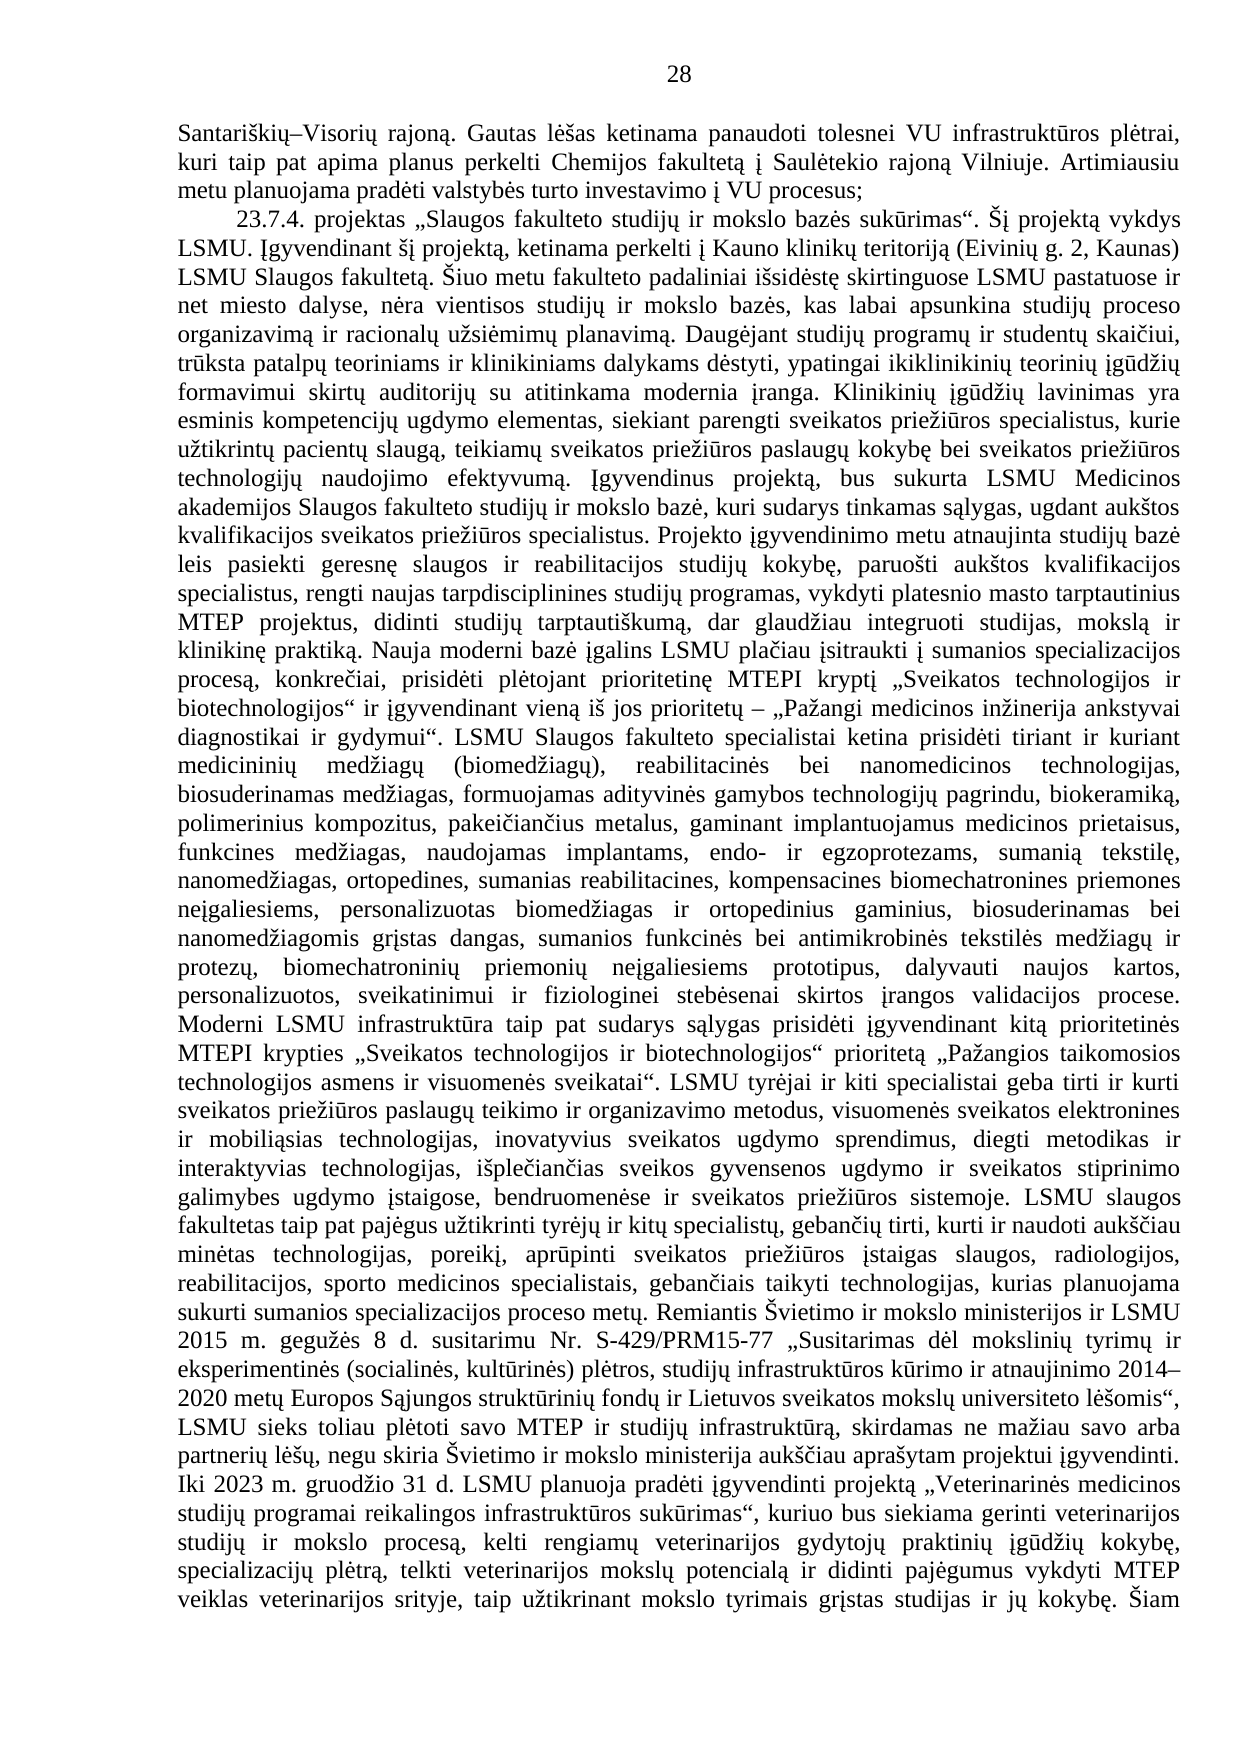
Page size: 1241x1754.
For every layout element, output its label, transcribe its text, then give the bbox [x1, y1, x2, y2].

text 23.7.4. projektas „Slaugos fakulteto studijų ir mokslo bazės sukūrimas“. Šį projektą vykdys LSMU. Įgyvendinant šį projektą, ketinama perkelti į Kauno klinikų teritoriją (Eivinių g. 2, Kaunas) LSMU Slaugos fakultetą. Šiuo metu fakulteto padaliniai išsidėstę skirtinguose LSMU pastatuose ir net miesto dalyse, nėra vientisos studijų ir mokslo bazės, kas labai apsunkina studijų proceso organizavimą ir racionalų užsiėmimų planavimą. Daugėjant studijų programų ir studentų skaičiui, trūksta patalpų teoriniams ir klinikiniams dalykams dėstyti, ypatingai ikiklinikinių teorinių įgūdžių formavimui skirtų auditorijų su atitinkama modernia įranga. Klinikinių įgūdžių lavinimas yra esminis kompetencijų ugdymo elementas, siekiant parengti sveikatos priežiūros specialistus, kurie užtikrintų pacientų slaugą, teikiamų sveikatos priežiūros paslaugų kokybę bei sveikatos priežiūros technologijų naudojimo efektyvumą. Įgyvendinus projektą, bus sukurta LSMU Medicinos akademijos Slaugos fakulteto studijų ir mokslo bazė, kuri sudarys tinkamas sąlygas, ugdant aukštos kvalifikacijos sveikatos priežiūros specialistus. Projekto įgyvendinimo metu atnaujinta studijų bazė leis pasiekti geresnę slaugos ir reabilitacijos studijų kokybę, paruošti aukštos kvalifikacijos specialistus, rengti naujas tarpdisciplinines studijų programas, vykdyti platesnio masto tarptautinius MTEP projektus, didinti studijų tarptautiškumą, dar glaudžiau integruoti studijas, mokslą ir klinikinę praktiką. Nauja moderni bazė įgalins LSMU plačiau įsitraukti į sumanios specializacijos procesą, konkrečiai, prisidėti plėtojant prioritetinę MTEPI kryptį „Sveikatos technologijos ir biotechnologijos“ ir įgyvendinant vieną iš jos prioritetų – „Pažangi medicinos inžinerija ankstyvai diagnostikai ir gydymui“. LSMU Slaugos fakulteto specialistai ketina prisidėti tiriant ir kuriant medicininių medžiagų (biomedžiagų), reabilitacinės bei nanomedicinos technologijas, biosuderinamas medžiagas, formuojamas adityvinės gamybos technologijų pagrindu, biokeramiką, polimerinius kompozitus, pakeičiančius metalus, gaminant implantuojamus medicinos prietaisus, funkcines medžiagas, naudojamas implantams, endo- ir egzoprotezams, sumanią tekstilę, nanomedžiagas, ortopedines, sumanias reabilitacines, kompensacines biomechatronines priemones neįgaliesiems, personalizuotas biomedžiagas ir ortopedinius gaminius, biosuderinamas bei nanomedžiagomis grįstas dangas, sumanios funkcinės bei antimikrobinės tekstilės medžiagų ir protezų, biomechatroninių priemonių neįgaliesiems prototipus, dalyvauti naujos kartos, personalizuotos, sveikatinimui ir fiziologinei stebėsenai skirtos įrangos validacijos procese. Moderni LSMU infrastruktūra taip pat sudarys sąlygas prisidėti įgyvendinant kitą prioritetinės MTEPI krypties „Sveikatos technologijos ir biotechnologijos“ prioritetą „Pažangios taikomosios technologijos asmens ir visuomenės sveikatai“. LSMU tyrėjai ir kiti specialistai geba tirti ir kurti sveikatos priežiūros paslaugų teikimo ir organizavimo metodus, visuomenės sveikatos elektronines ir mobiliąsias technologijas, inovatyvius sveikatos ugdymo sprendimus, diegti metodikas ir interaktyvias technologijas, išplečiančias sveikos gyvensenos ugdymo ir sveikatos stiprinimo galimybes ugdymo įstaigose, bendruomenėse ir sveikatos priežiūros sistemoje. LSMU slaugos fakultetas taip pat pajėgus užtikrinti tyrėjų ir kitų specialistų, gebančių tirti, kurti ir naudoti aukščiau minėtas technologijas, poreikį, aprūpinti sveikatos priežiūros įstaigas slaugos, radiologijos, reabilitacijos, sporto medicinos specialistais, gebančiais taikyti technologijas, kurias planuojama sukurti sumanios specializacijos proceso metų. Remiantis Švietimo ir mokslo ministerijos ir LSMU 2015 m. gegužės 8 d. susitarimu Nr. S-429/PRM15-77 „Susitarimas dėl mokslinių tyrimų ir eksperimentinės (socialinės, kultūrinės) plėtros, studijų infrastruktūros kūrimo ir atnaujinimo 2014–2020 metų Europos Sąjungos struktūrinių fondų ir Lietuvos sveikatos mokslų universiteto lėšomis“, LSMU sieks toliau plėtoti savo MTEP ir studijų infrastruktūrą, skirdamas ne mažiau savo arba partnerių lėšų, negu skiria Švietimo ir mokslo ministerija aukščiau aprašytam projektui įgyvendinti. Iki 2023 m. gruodžio 31 d. LSMU planuoja pradėti įgyvendinti projektą „Veterinarinės medicinos studijų programai reikalingos infrastruktūros sukūrimas“, kuriuo bus siekiama gerinti veterinarijos studijų ir mokslo procesą, kelti rengiamų veterinarijos gydytojų praktinių įgūdžių kokybę, specializacijų plėtrą, telkti veterinarijos mokslų potencialą ir didinti pajėgumus vykdyti MTEP veiklas veterinarijos srityje, taip užtikrinant mokslo tyrimais grįstas studijas ir jų kokybę. Šiam [177, 204, 1181, 1613]
text Santariškių–Visorių rajoną. Gautas lėšas ketinama panaudoti tolesnei VU infrastruktūros plėtrai, kuri taip pat apima planus perkelti Chemijos fakultetą į Saulėtekio rajoną Vilniuje. Artimiausiu metu planuojama pradėti valstybės turto investavimo į VU procesus; [177, 118, 1181, 204]
